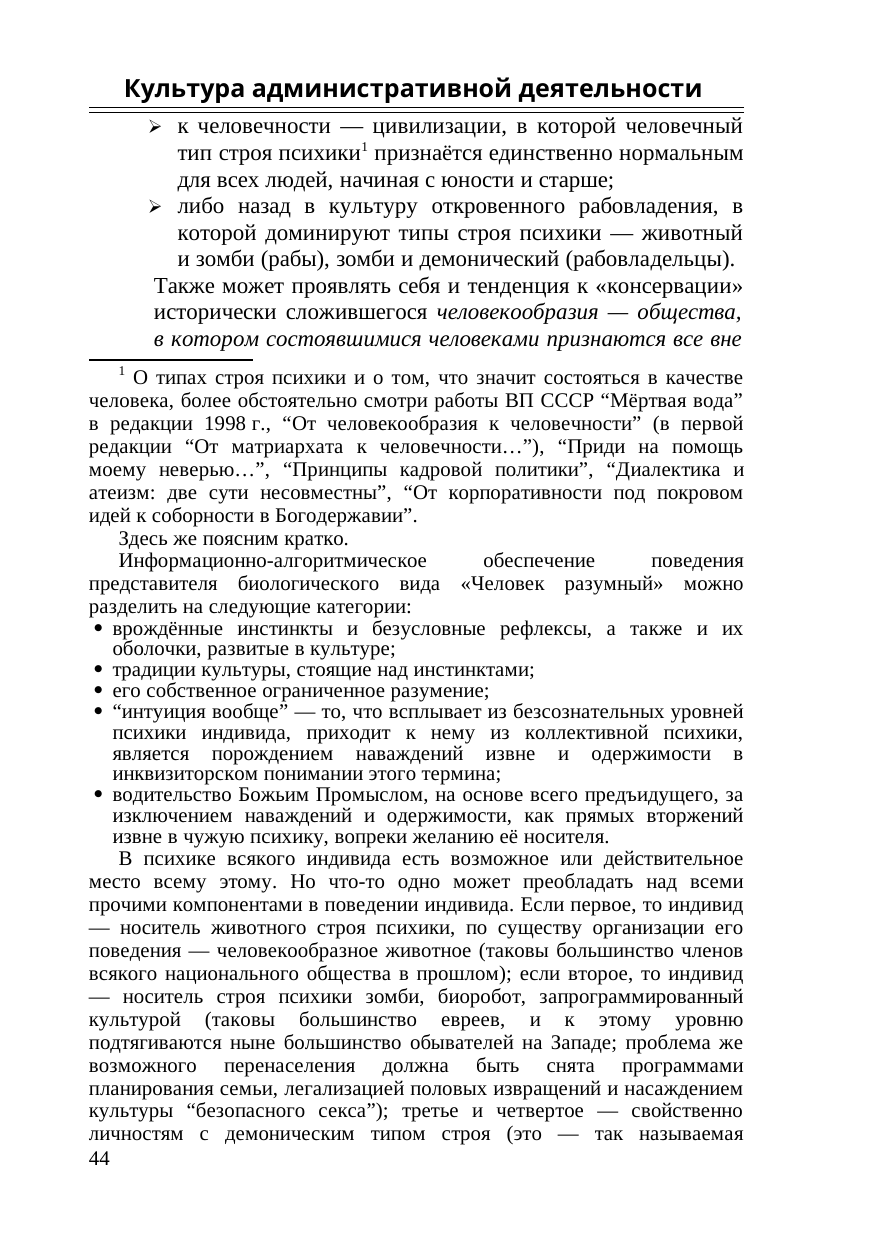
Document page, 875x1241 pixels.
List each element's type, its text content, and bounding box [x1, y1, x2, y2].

list традиции культуры, стоящие над инстинктами; [94, 660, 744, 681]
list водительство Божьим Промыслом, на основе всего предъидущего, за изключением наваждений и одержимости, как прямых вторжений извне в чужую психику, вопреки желанию её носителя. [94, 785, 744, 847]
list В психике всякого индивида есть возможное или действительное место всему этому. Но что-то одно может преобладать над всеми прочими компонентами в поведении индивида. Если первое, то индивид — носитель животного строя психики, по существу организации его поведения — человекообразное животное (таковы большинство членов всякого национального общества в прошлом); если второе, то индивид — носитель строя психики зомби, биоробот, запрограммированный культурой (тако­вы боль­шинство евреев, и к этому уровню подтягиваются ныне большинство обывателей на Западе; проблема же возможного перенаселения должна быть снята программами планирования семьи, легализацией половых извращений и насаждением культуры “безопасного секса”); третье и четвертое — свойственно личностям с демоническим типом строя (это — так называемая [89, 847, 744, 1145]
list Здесь же поясним кратко. [89, 527, 744, 549]
list “интуиция вообще” — то, что всплывает из безсознательных уровней психики индивида, приходит к нему из коллективной психики, является порождением наваждений извне и одержимости в инквизиторском понимании этого термина; [94, 702, 744, 785]
list врождённые инстинкты и безусловные рефлексы, а также и их оболочки, развитые в культуре; [94, 618, 744, 660]
list к человечности — цивилизации, в которой человечный тип строя психики признаётся единственно нормальным для всех людей, начиная с юности и старше; [148, 113, 744, 192]
list либо назад в культуру откровенного рабовладения, в которой доминируют типы строя психики — животный и зомби (рабы), зомби и демонический (рабовла­дель­цы). [148, 192, 744, 272]
list Информационно-алгоритмическое обеспечение поведения представителя биологического вида «Человек разумный» можно разделить на следующие категории: [89, 549, 744, 618]
list О типах строя психики и о том, что значит состояться в качестве человека, более обстоятельно смотри работы ВП СССР “Мёртвая вода” в редакции 1998 г., “От человекообразия к человечности” (в первой редакции “От матриархата к человечности…”), “Приди на помощь моему неверью…”, “Прин­ци­пы кадровой политики”, “Диалек­ти­ка и атеизм: две сути несовместны”, “От корпоративности под покровом идей к соборности в Богодержавии”. [89, 366, 744, 527]
list Также может проявлять себя и тенденция к «консервации» исторически сложившегося человекообразия — общества, в котором состоявшимися человеками признаются все вне [136, 272, 744, 351]
list его собственное ограниченное разумение; [94, 681, 744, 702]
